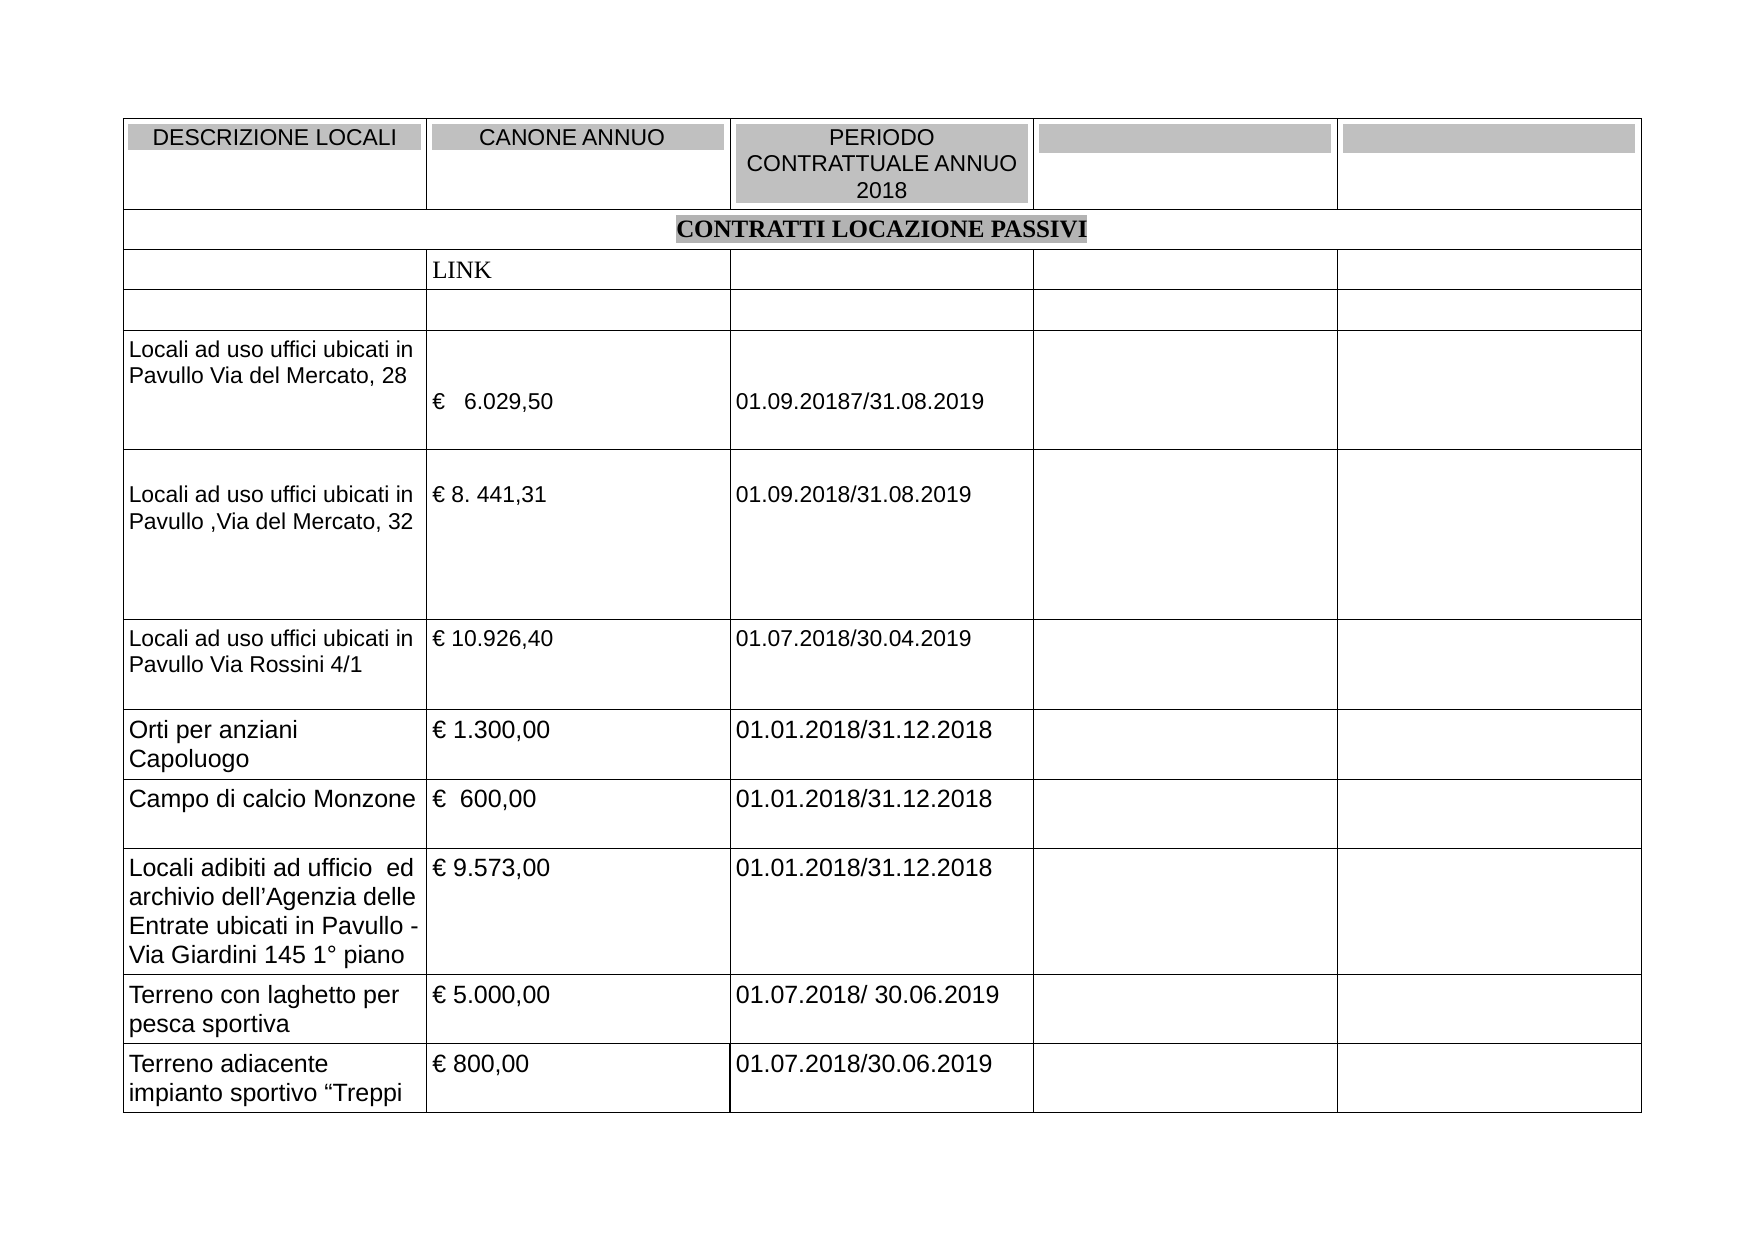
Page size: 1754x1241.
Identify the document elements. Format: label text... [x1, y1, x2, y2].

table_cell Terreno con laghetto per pesca sportiva [124, 975, 426, 1043]
table_cell 01.01.2018/31.12.2018 [731, 849, 1033, 974]
table_cell 01.07.2018/30.06.2019 [731, 1044, 1033, 1112]
table_cell [1338, 620, 1641, 709]
table_cell € 600,00 [427, 780, 730, 847]
table_cell [1034, 290, 1337, 330]
table_cell 01.01.2018/31.12.2018 [731, 710, 1033, 778]
table_cell [1034, 620, 1337, 709]
table_cell € 10.926,40 [427, 620, 730, 709]
table_cell [1338, 780, 1641, 847]
table_header CANONE ANNUO [427, 119, 730, 209]
table_cell [1034, 450, 1337, 619]
table_cell Locali adibiti ad ufficio ed archivio dell’Agenzia delle Entrate ubicati in Pavullo -Via Giardini 145 1° piano [124, 849, 426, 974]
table_cell 01.07.2018/30.04.2019 [731, 620, 1033, 709]
table_cell 01.09.20187/31.08.2019 [731, 331, 1033, 449]
table_cell [1338, 849, 1641, 974]
table_header PERIODO CONTRATTUALE ANNUO 2018 [731, 119, 1033, 209]
table_cell € 800,00 [427, 1044, 729, 1112]
table_cell [1338, 975, 1641, 1043]
table_cell Locali ad uso uffici ubicati in Pavullo ,Via del Mercato, 32 [124, 450, 426, 619]
table_cell [1338, 710, 1641, 778]
table_cell [1338, 290, 1641, 330]
table_cell € 6.029,50 [427, 331, 730, 449]
table_cell [1034, 1044, 1337, 1112]
table_cell [1338, 450, 1641, 619]
table_header [1034, 119, 1337, 209]
table_header [1338, 119, 1641, 209]
table_cell Locali ad uso uffici ubicati in Pavullo Via Rossini 4/1 [124, 620, 426, 709]
table_cell CONTRATTI LOCAZIONE PASSIVI [124, 210, 1641, 249]
table_cell [1338, 331, 1641, 449]
table_cell Terreno adiacente impianto sportivo “Treppi [124, 1044, 426, 1112]
table_cell [427, 290, 730, 330]
table_cell [1034, 975, 1337, 1043]
table_cell [1338, 250, 1641, 289]
table_cell [731, 250, 1033, 289]
table_cell 01.09.2018/31.08.2019 [731, 450, 1033, 619]
table_cell [1034, 331, 1337, 449]
table_cell € 1.300,00 [427, 710, 730, 778]
table_cell 01.07.2018/ 30.06.2019 [731, 975, 1033, 1043]
table_cell € 8. 441,31 [427, 450, 730, 619]
table_cell Locali ad uso uffici ubicati in Pavullo Via del Mercato, 28 [124, 331, 426, 449]
table_cell [1034, 849, 1337, 974]
table_header DESCRIZIONE LOCALI [124, 119, 426, 209]
table_cell [731, 290, 1033, 330]
table_cell Orti per anziani Capoluogo [124, 710, 426, 778]
table_cell [1034, 780, 1337, 847]
table_cell € 9.573,00 [427, 849, 730, 974]
table_cell [1034, 710, 1337, 778]
table_cell [124, 250, 426, 289]
table_cell € 5.000,00 [427, 975, 730, 1043]
table_cell LINK [427, 250, 730, 289]
table_cell [1034, 250, 1337, 289]
table_cell 01.01.2018/31.12.2018 [731, 780, 1033, 847]
table_cell [1338, 1044, 1641, 1112]
table_cell Campo di calcio Monzone [124, 780, 426, 847]
table_cell [124, 290, 426, 330]
